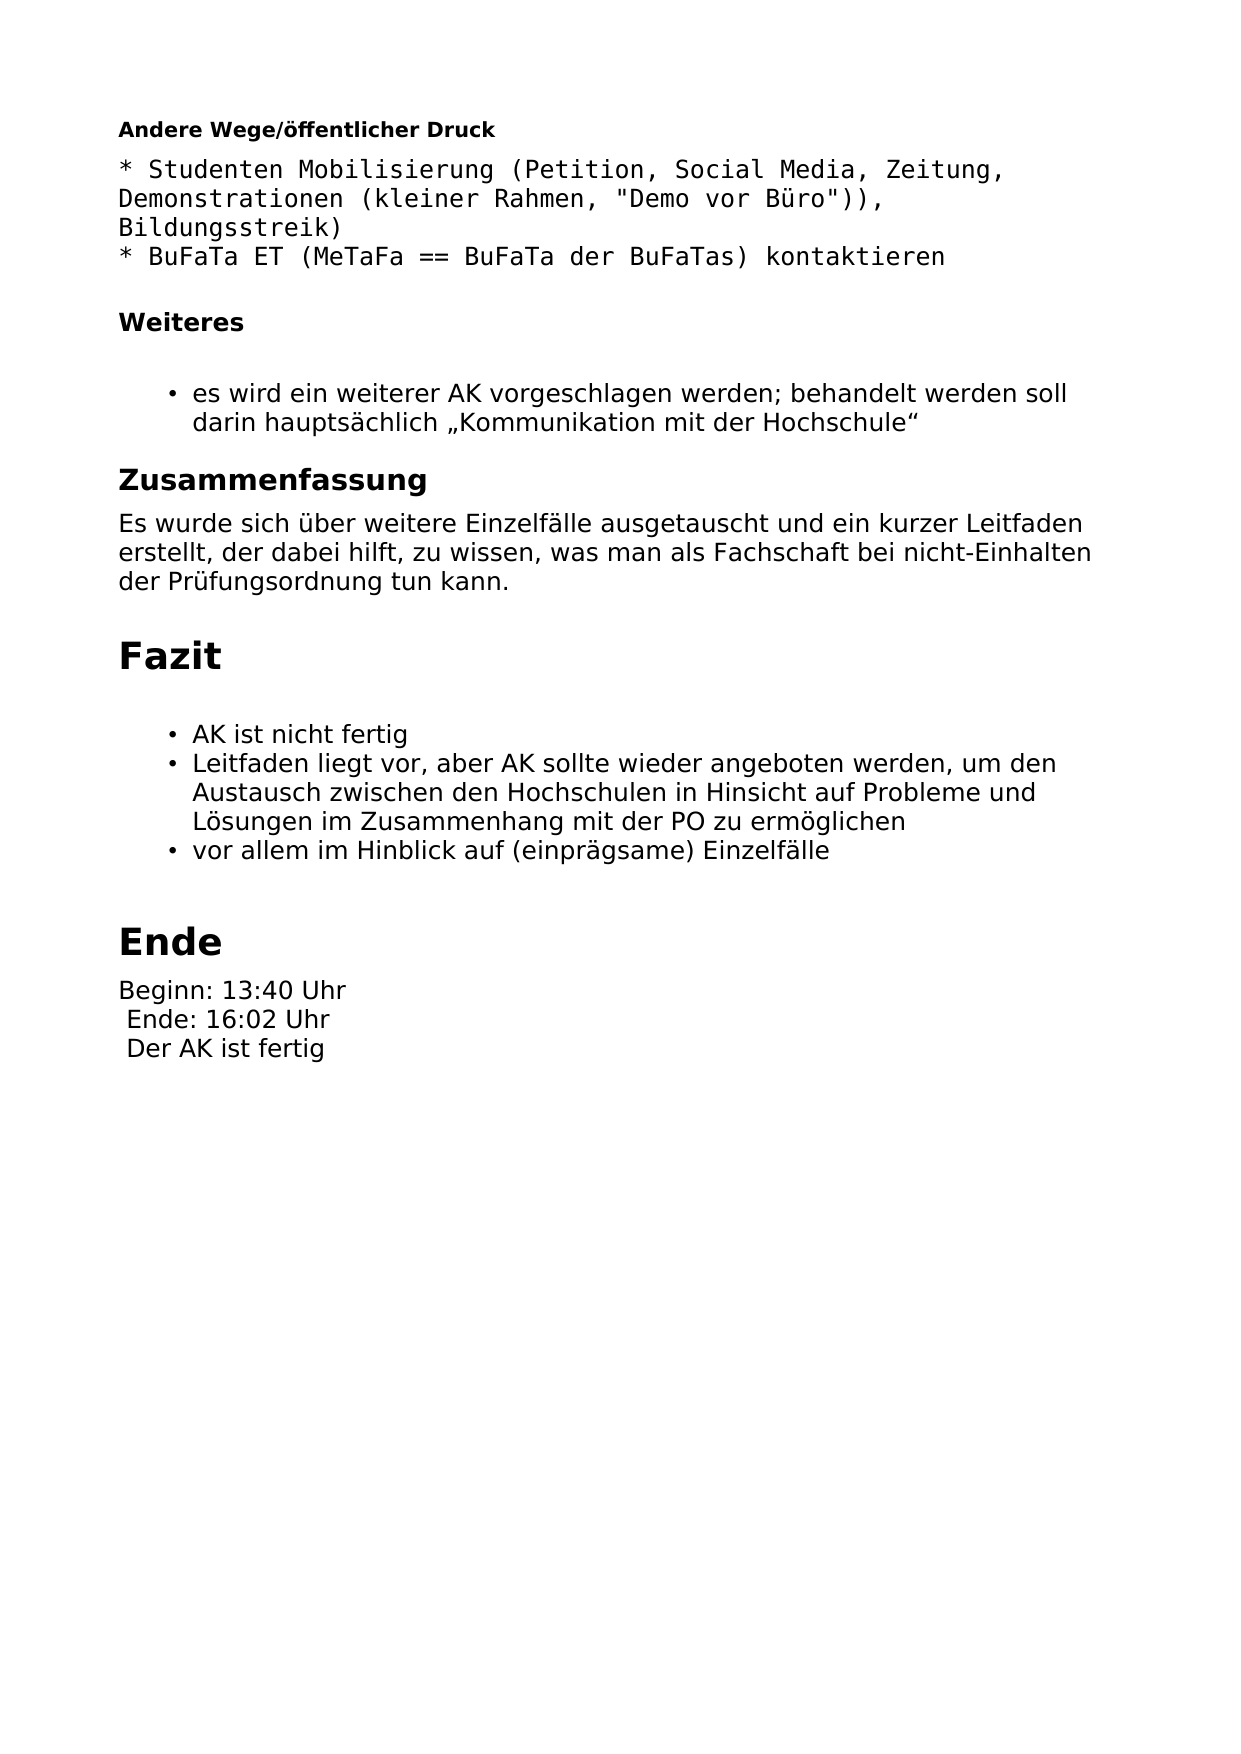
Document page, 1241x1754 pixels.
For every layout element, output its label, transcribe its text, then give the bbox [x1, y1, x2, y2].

subtitle Ende [118, 920, 1122, 964]
text Beginn: 13:40 Uhr Ende: 16:02 Uhr Der AK ist fertig [118, 976, 1122, 1064]
subtitle Andere Wege/öffentlicher Druck [118, 118, 1122, 142]
subtitle Weiteres [118, 308, 1122, 337]
list AK ist nicht fertig [177, 720, 1122, 749]
list Leitfaden liegt vor, aber AK sollte wieder angeboten werden, um den Austausch zwischen den Hochschulen in Hinsicht auf Probleme und Lösungen im Zusammenhang mit der PO zu ermöglichen [177, 749, 1122, 837]
subtitle Fazit [118, 634, 1122, 678]
text Es wurde sich über weitere Einzelfälle ausgetauscht und ein kurzer Leitfaden erstellt, der dabei hilft, zu wissen, was man als Fachschaft bei nicht-Einhalten der Prüfungsordnung tun kann. [118, 509, 1122, 597]
text * Studenten Mobilisierung (Petition, Social Media, Zeitung, Demonstrationen (kleiner Rahmen, "Demo vor Büro")), Bildungsstreik) * BuFaTa ET (MeTaFa == BuFaTa der BuFaTas) kontaktieren [118, 155, 1122, 272]
list es wird ein weiterer AK vorgeschlagen werden; behandelt werden soll darin hauptsächlich „Kommunikation mit der Hochschule“ [177, 379, 1122, 438]
list vor allem im Hinblick auf (einprägsame) Einzelfälle [177, 837, 1122, 866]
subtitle Zusammenfassung [118, 463, 1122, 497]
